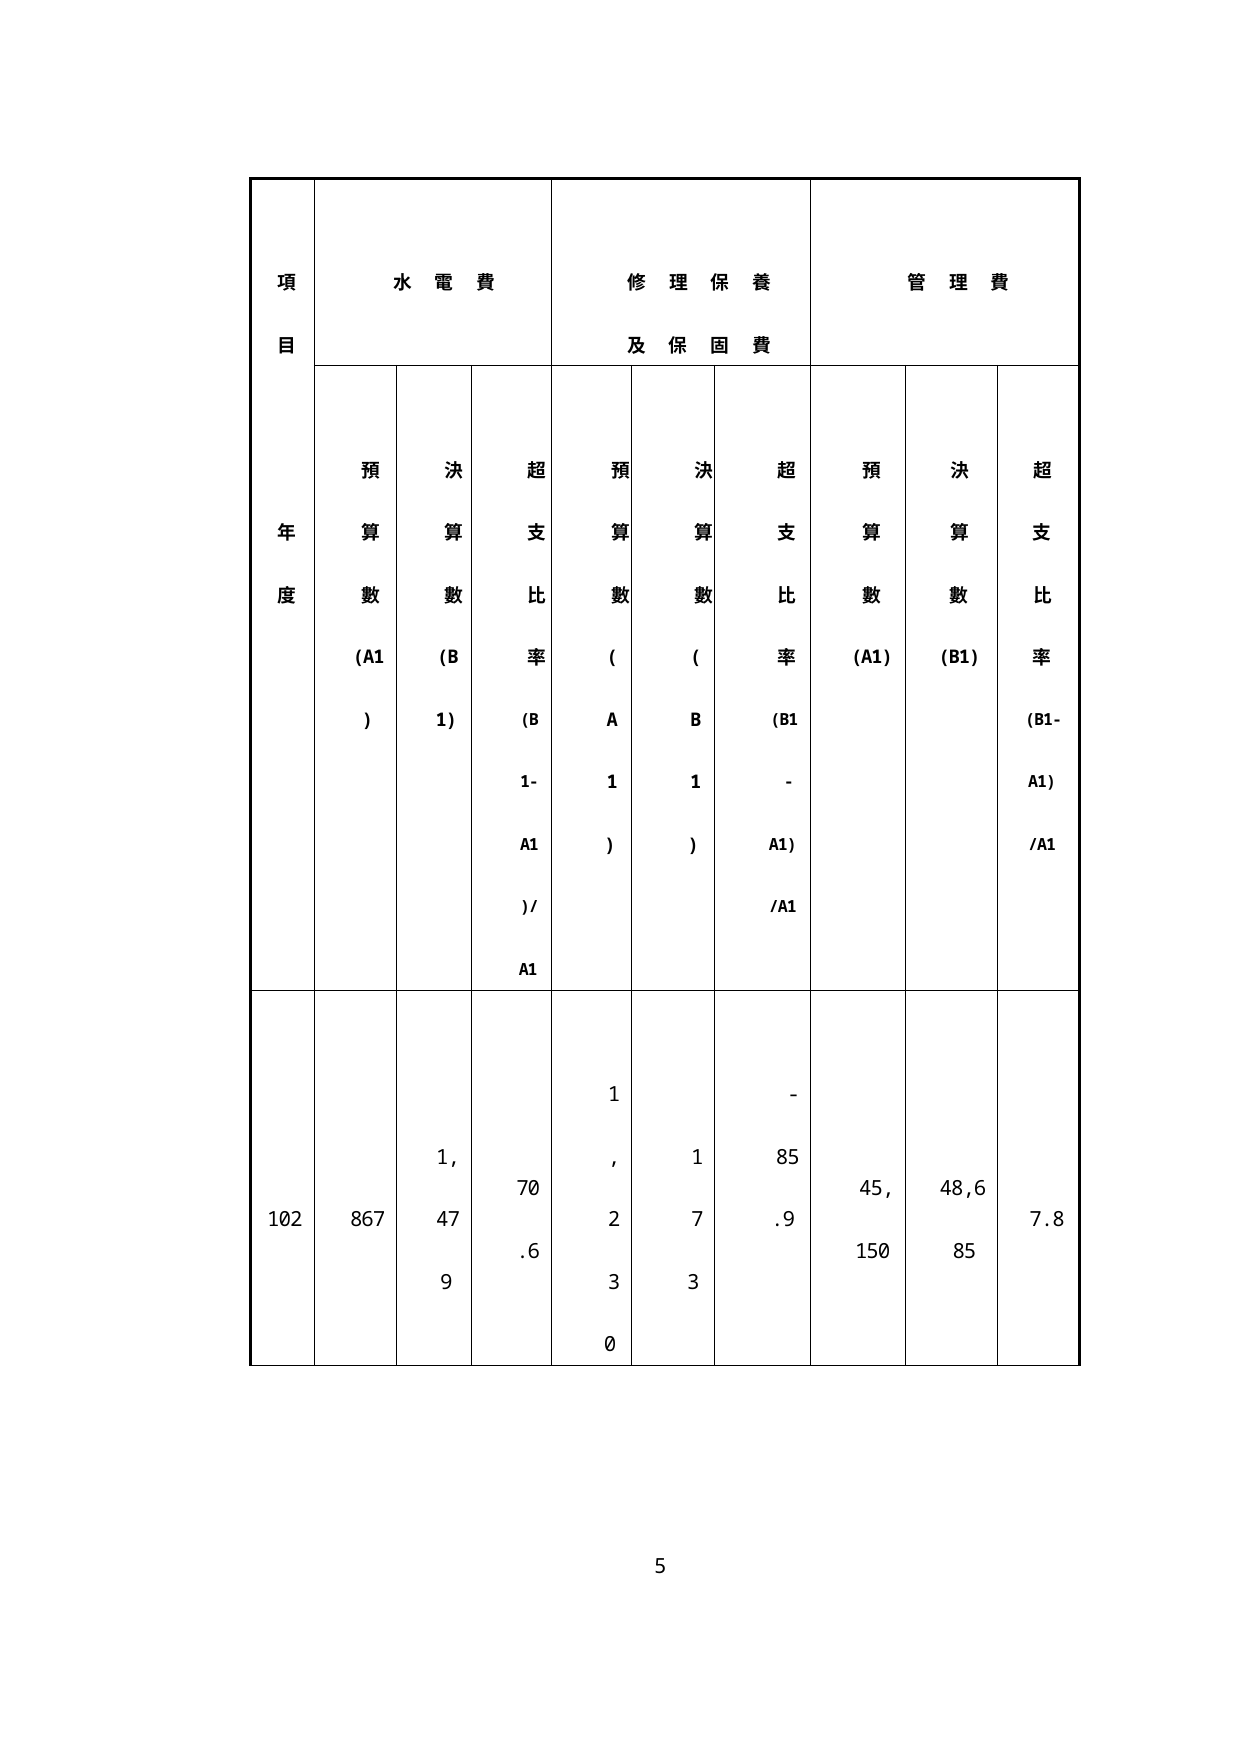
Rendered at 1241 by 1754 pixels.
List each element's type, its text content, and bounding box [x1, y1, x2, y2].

table_cell 決算數 (B1) [632, 366, 714, 990]
table_cell 預算數 (A1) [552, 366, 631, 990]
table_cell 預算數 (A1) [811, 366, 905, 990]
table_cell 45,150 [811, 991, 905, 1365]
table_header 項目 年度 [252, 180, 314, 990]
table_cell 預算數 (A1) [315, 366, 396, 990]
table_header 管理費 [811, 180, 1078, 365]
table_cell 超支 比率 (B1-A1)/A1 [472, 366, 551, 990]
table_cell 超支 比率 (B1-A1) /A1 [998, 366, 1078, 990]
table_cell 102 [252, 991, 314, 1365]
table_cell 7.8 [998, 991, 1078, 1365]
table_cell 超支 比率 (B1-A1) /A1 [715, 366, 810, 990]
table_header 修理保養及保固費 [552, 180, 810, 365]
table_cell 1,479 [397, 991, 471, 1365]
table_cell 48,685 [906, 991, 997, 1365]
table_cell 70.6 [472, 991, 551, 1365]
table_cell 867 [315, 991, 396, 1365]
table_cell 173 [632, 991, 714, 1365]
table_cell -85.9 [715, 991, 810, 1365]
table_cell 決算數 (B1) [906, 366, 997, 990]
table_cell 決算數 (B1) [397, 366, 471, 990]
table_cell 1,230 [552, 991, 631, 1365]
table_header 水電費 [315, 180, 551, 365]
